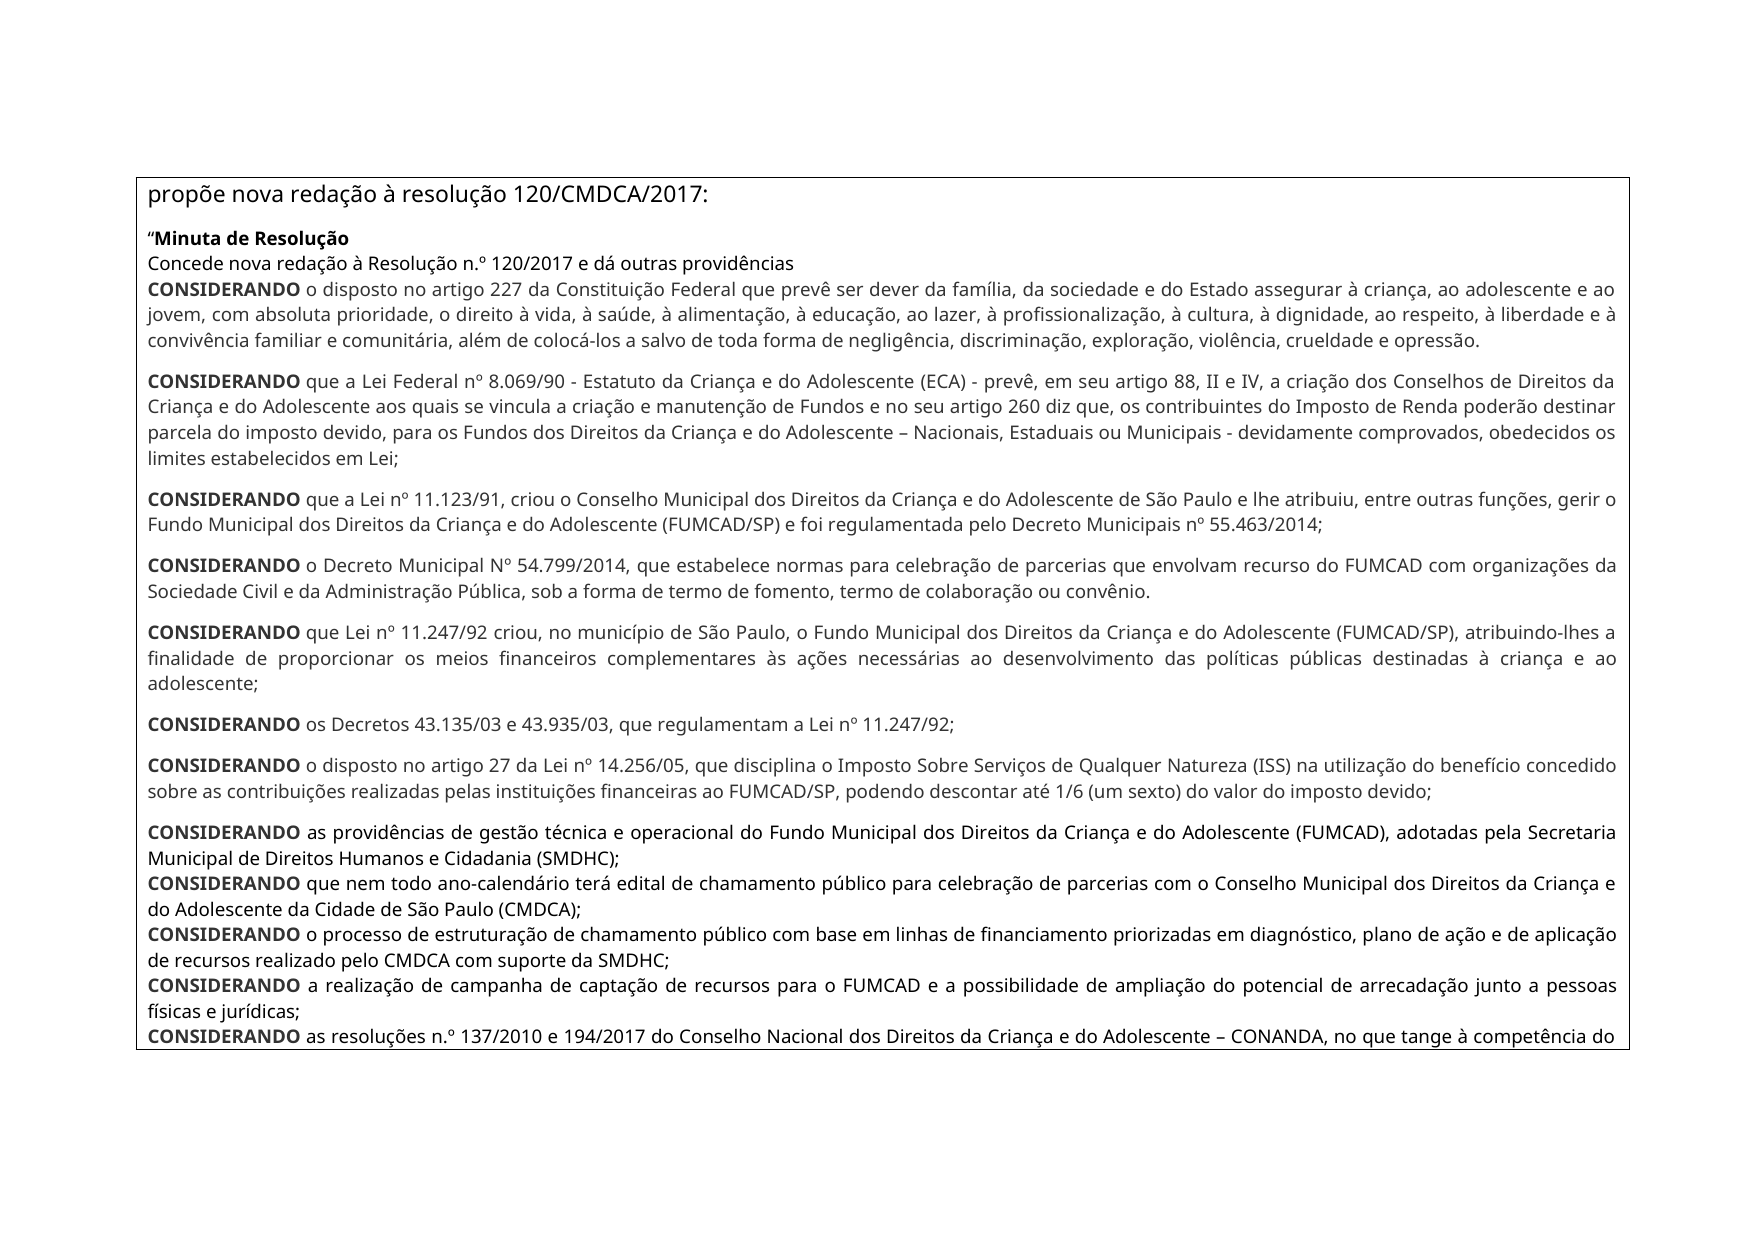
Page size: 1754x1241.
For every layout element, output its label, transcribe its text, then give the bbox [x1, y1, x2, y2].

table_cell propõe nova redação à resolução 120/CMDCA/2017: “Minuta de Resolução Concede nova redação à Resolução n.º 120/2017 e dá outras providências CONSIDERANDO o disposto no artigo 227 da Constituição Federal que prevê ser dever da família, da sociedade e do Estado assegurar à criança, ao adolescente e ao jovem, com absoluta prioridade, o direito à vida, à saúde, à alimentação, à educação, ao lazer, à profissionalização, à cultura, à dignidade, ao respeito, à liberdade e à convivência familiar e comunitária, além de colocá-los a salvo de toda forma de negligência, discriminação, exploração, violência, crueldade e opressão. CONSIDERANDO que a Lei Federal nº 8.069/90 - Estatuto da Criança e do Adolescente (ECA) - prevê, em seu artigo 88, II e IV, a criação dos Conselhos de Direitos da Criança e do Adolescente aos quais se vincula a criação e manutenção de Fundos e no seu artigo 260 diz que, os contribuintes do Imposto de Renda poderão destinar parcela do imposto devido, para os Fundos dos Direitos da Criança e do Adolescente – Nacionais, Estaduais ou Municipais - devidamente comprovados, obedecidos os limites estabelecidos em Lei; CONSIDERANDO que a Lei nº 11.123/91, criou o Conselho Municipal dos Direitos da Criança e do Adolescente de São Paulo e lhe atribuiu, entre outras funções, gerir o Fundo Municipal dos Direitos da Criança e do Adolescente (FUMCAD/SP) e foi regulamentada pelo Decreto Municipais nº 55.463/2014; CONSIDERANDO o Decreto Municipal Nº 54.799/2014, que estabelece normas para celebração de parcerias que envolvam recurso do FUMCAD com organizações da Sociedade Civil e da Administração Pública, sob a forma de termo de fomento, termo de colaboração ou convênio. CONSIDERANDO que Lei nº 11.247/92 criou, no município de São Paulo, o Fundo Municipal dos Direitos da Criança e do Adolescente (FUMCAD/SP), atribuindo-lhes a finalidade de proporcionar os meios financeiros complementares às ações necessárias ao desenvolvimento das políticas públicas destinadas à criança e ao adolescente; CONSIDERANDO os Decretos 43.135/03 e 43.935/03, que regulamentam a Lei nº 11.247/92; CONSIDERANDO o disposto no artigo 27 da Lei nº 14.256/05, que disciplina o Imposto Sobre Serviços de Qualquer Natureza (ISS) na utilização do benefício concedido sobre as contribuições realizadas pelas instituições financeiras ao FUMCAD/SP, podendo descontar até 1/6 (um sexto) do valor do imposto devido; CONSIDERANDO as providências de gestão técnica e operacional do Fundo Municipal dos Direitos da Criança e do Adolescente (FUMCAD), adotadas pela Secretaria Municipal de Direitos Humanos e Cidadania (SMDHC); CONSIDERANDO que nem todo ano-calendário terá edital de chamamento público para celebração de parcerias com o Conselho Municipal dos Direitos da Criança e do Adolescente da Cidade de São Paulo (CMDCA); CONSIDERANDO o processo de estruturação de chamamento público com base em linhas de financiamento priorizadas em diagnóstico, plano de ação e de aplicação de recursos realizado pelo CMDCA com suporte da SMDHC; CONSIDERANDO a realização de campanha de captação de recursos para o FUMCAD e a possibilidade de ampliação do potencial de arrecadação junto a pessoas físicas e jurídicas; CONSIDERANDO as resoluções n.º 137/2010 e 194/2017 do Conselho Nacional dos Direitos da Criança e do Adolescente – CONANDA, no que tange à competência do [137, 178, 1629, 1049]
